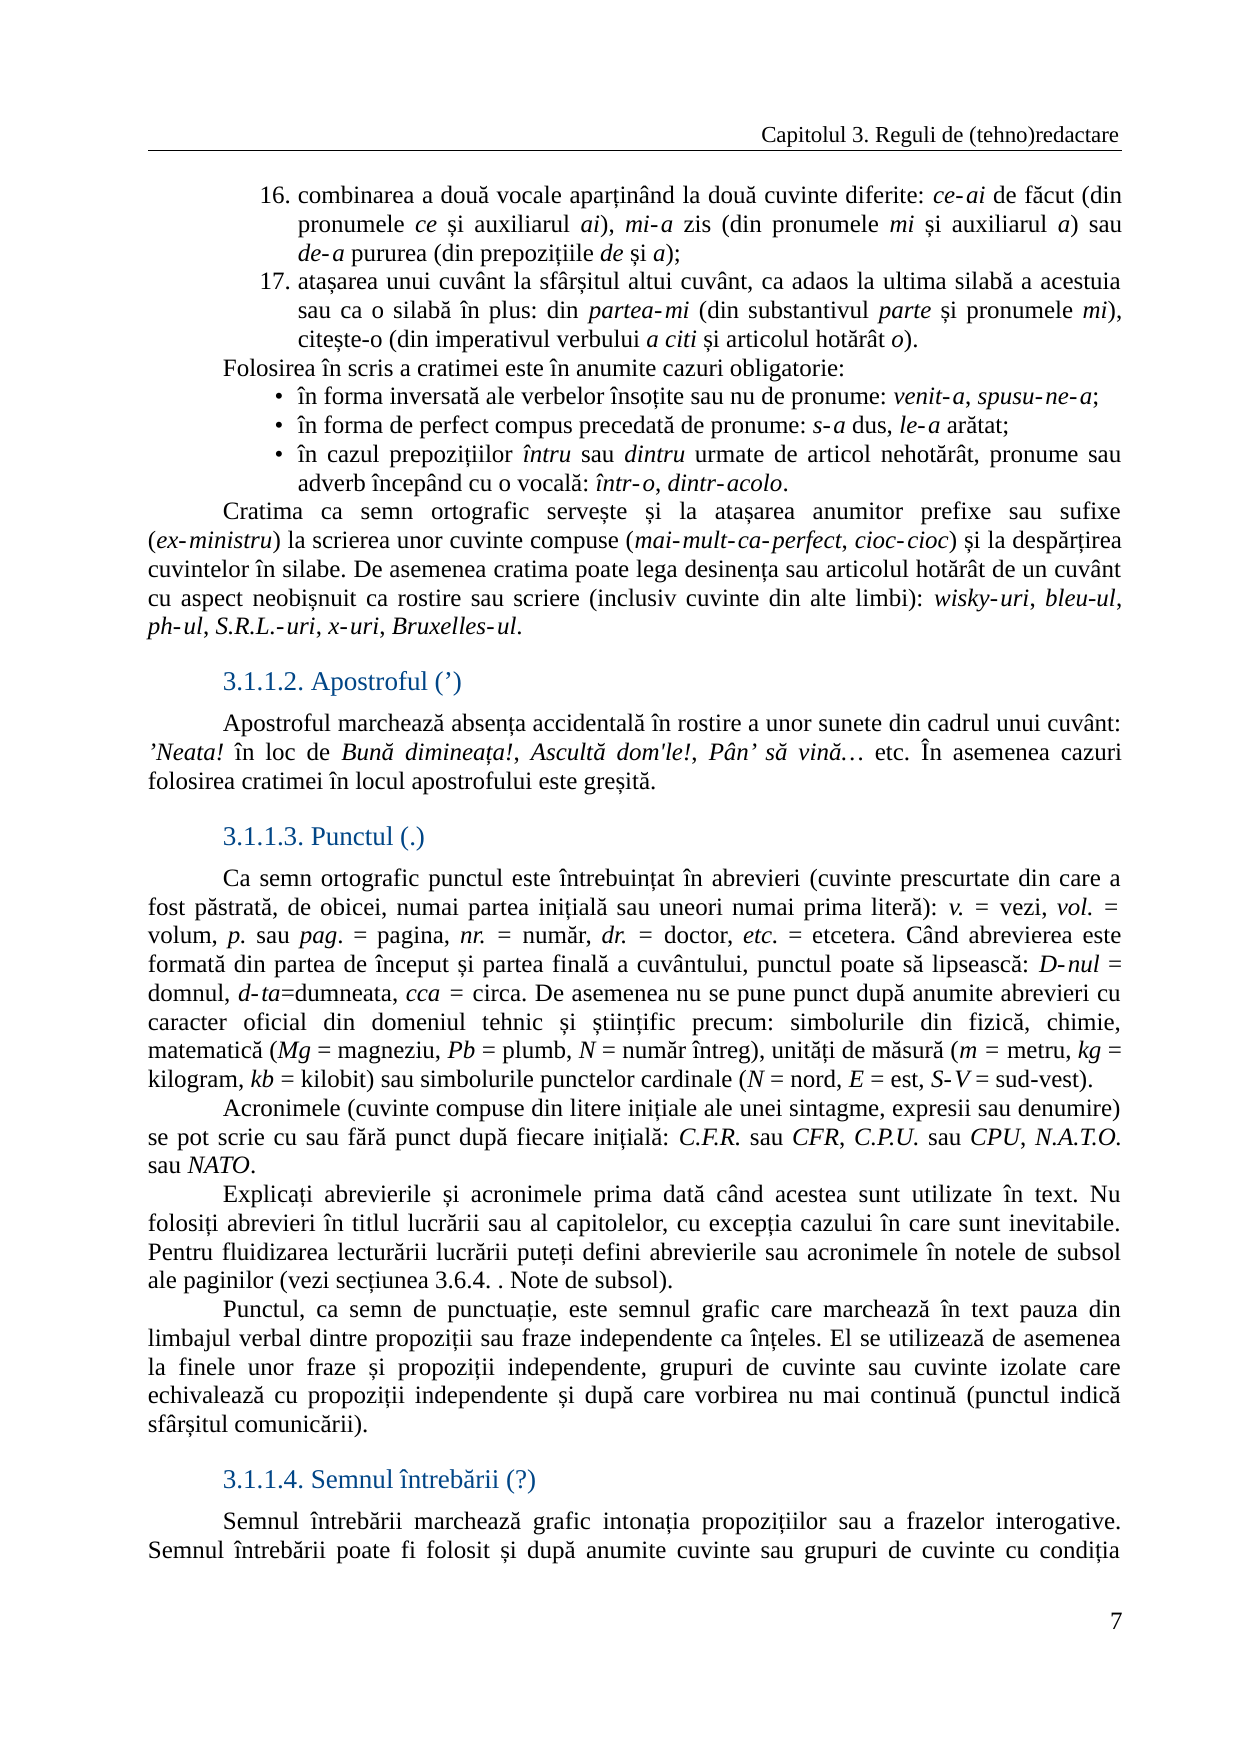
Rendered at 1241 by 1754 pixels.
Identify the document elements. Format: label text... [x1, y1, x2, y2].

subtitle Apostroful (’) [223, 665, 1122, 696]
list în cazul prepozițiilor întru sau dintru urmate de articol nehotărât, pronume sau adverb începând cu o vocală: într‑o, dintr‑acolo. [279, 439, 1122, 496]
text Acronimele (cuvinte compuse din litere inițiale ale unei sintagme, expresii sau denumire) se pot scrie cu sau fără punct după fiecare inițială: C.F.R. sau CFR, C.P.U. sau CPU, N.A.T.O. sau NATO. [148, 1093, 1122, 1179]
text Ca semn ortografic punctul este întrebuințat în abrevieri (cuvinte prescurtate din care a fost păstrată, de obicei, numai partea inițială sau uneori numai prima literă): v. = vezi, vol. = volum, p. sau pag. = pagina, nr. = număr, dr. = doctor, etc. = etcetera. Când abrevierea este formată din partea de început și partea finală a cuvântului, punctul poate să lipsească: D‑nul = domnul, d‑ta=dumneata, cca = circa. De asemenea nu se pune punct după anumite abrevieri cu caracter oficial din domeniul tehnic și științific precum: simbolurile din fizică, chimie, matematică (Mg = magneziu, Pb = plumb, N = număr întreg), unități de măsură (m = metru, kg = kilogram, kb = kilobit) sau simbolurile punctelor cardinale (N = nord, E = est, S‑V = sud‑vest). [148, 863, 1122, 1093]
list în forma de perfect compus precedată de pronume: s‑a dus, le‑a arătat; [279, 410, 1122, 439]
subtitle Semnul întrebării (?) [223, 1463, 1122, 1494]
text Punctul, ca semn de punctuație, este semnul grafic care marchează în text pauza din limbajul verbal dintre propoziții sau fraze independente ca înțeles. El se utilizează de asemenea la finele unor fraze și propoziții independente, grupuri de cuvinte sau cuvinte izolate care echivalează cu propoziții independente și după care vorbirea nu mai continuă (punctul indică sfârșitul comunicării). [148, 1294, 1122, 1438]
text Folosirea în scris a cratimei este în anumite cazuri obligatorie: [148, 353, 1122, 381]
subtitle Punctul (.) [223, 819, 1122, 851]
list combinarea a două vocale aparținând la două cuvinte diferite: ce‑ai de făcut (din pronumele ce și auxiliarul ai), mi‑a zis (din pronumele mi și auxiliarul a) sau de‑a pururea (din prepozițiile de și a); [291, 180, 1122, 266]
text Explicați abrevierile și acronimele prima dată când acestea sunt utilizate în text. Nu folosiți abrevieri în titlul lucrării sau al capitolelor, cu excepția cazului în care sunt inevitabile. Pentru fluidizarea lecturării lucrării puteți defini abrevierile sau acronimele în notele de subsol ale paginilor (vezi secțiunea 3.6.4. Note de subsol). [148, 1179, 1122, 1294]
text Apostroful marchează absența accidentală în rostire a unor sunete din cadrul unui cuvânt: ’Neata! în loc de Bună dimineața!, Ascultă dom'le!, Pân’ să vină… etc. În asemenea cazuri folosirea cratimei în locul apostrofului este greșită. [148, 708, 1122, 795]
list atașarea unui cuvânt la sfârșitul altui cuvânt, ca adaos la ultima silabă a acestuia sau ca o silabă în plus: din partea‑mi (din substantivul parte și pronumele mi), citește‑o (din imperativul verbului a citi și articolul hotărât o). [291, 266, 1122, 353]
list în forma inversată ale verbelor însoțite sau nu de pronume: venit‑a, spusu‑ne‑a; [279, 381, 1122, 410]
text Semnul întrebării marchează grafic intonația propozițiilor sau a frazelor interogative. Semnul întrebării poate fi folosit și după anumite cuvinte sau grupuri de cuvinte cu condiția [148, 1506, 1122, 1564]
text Cratima ca semn ortografic servește și la atașarea anumitor prefixe sau sufixe (ex‑ministru) la scrierea unor cuvinte compuse (mai‑mult‑ca‑perfect, cioc‑cioc) și la despărțirea cuvintelor în silabe. De asemenea cratima poate lega desinența sau articolul hotărât de un cuvânt cu aspect neobișnuit ca rostire sau scriere (inclusiv cuvinte din alte limbi): wisky‑uri, bleu-ul, ph‑ul, S.R.L.‑uri, x‑uri, Bruxelles‑ul. [148, 496, 1122, 640]
